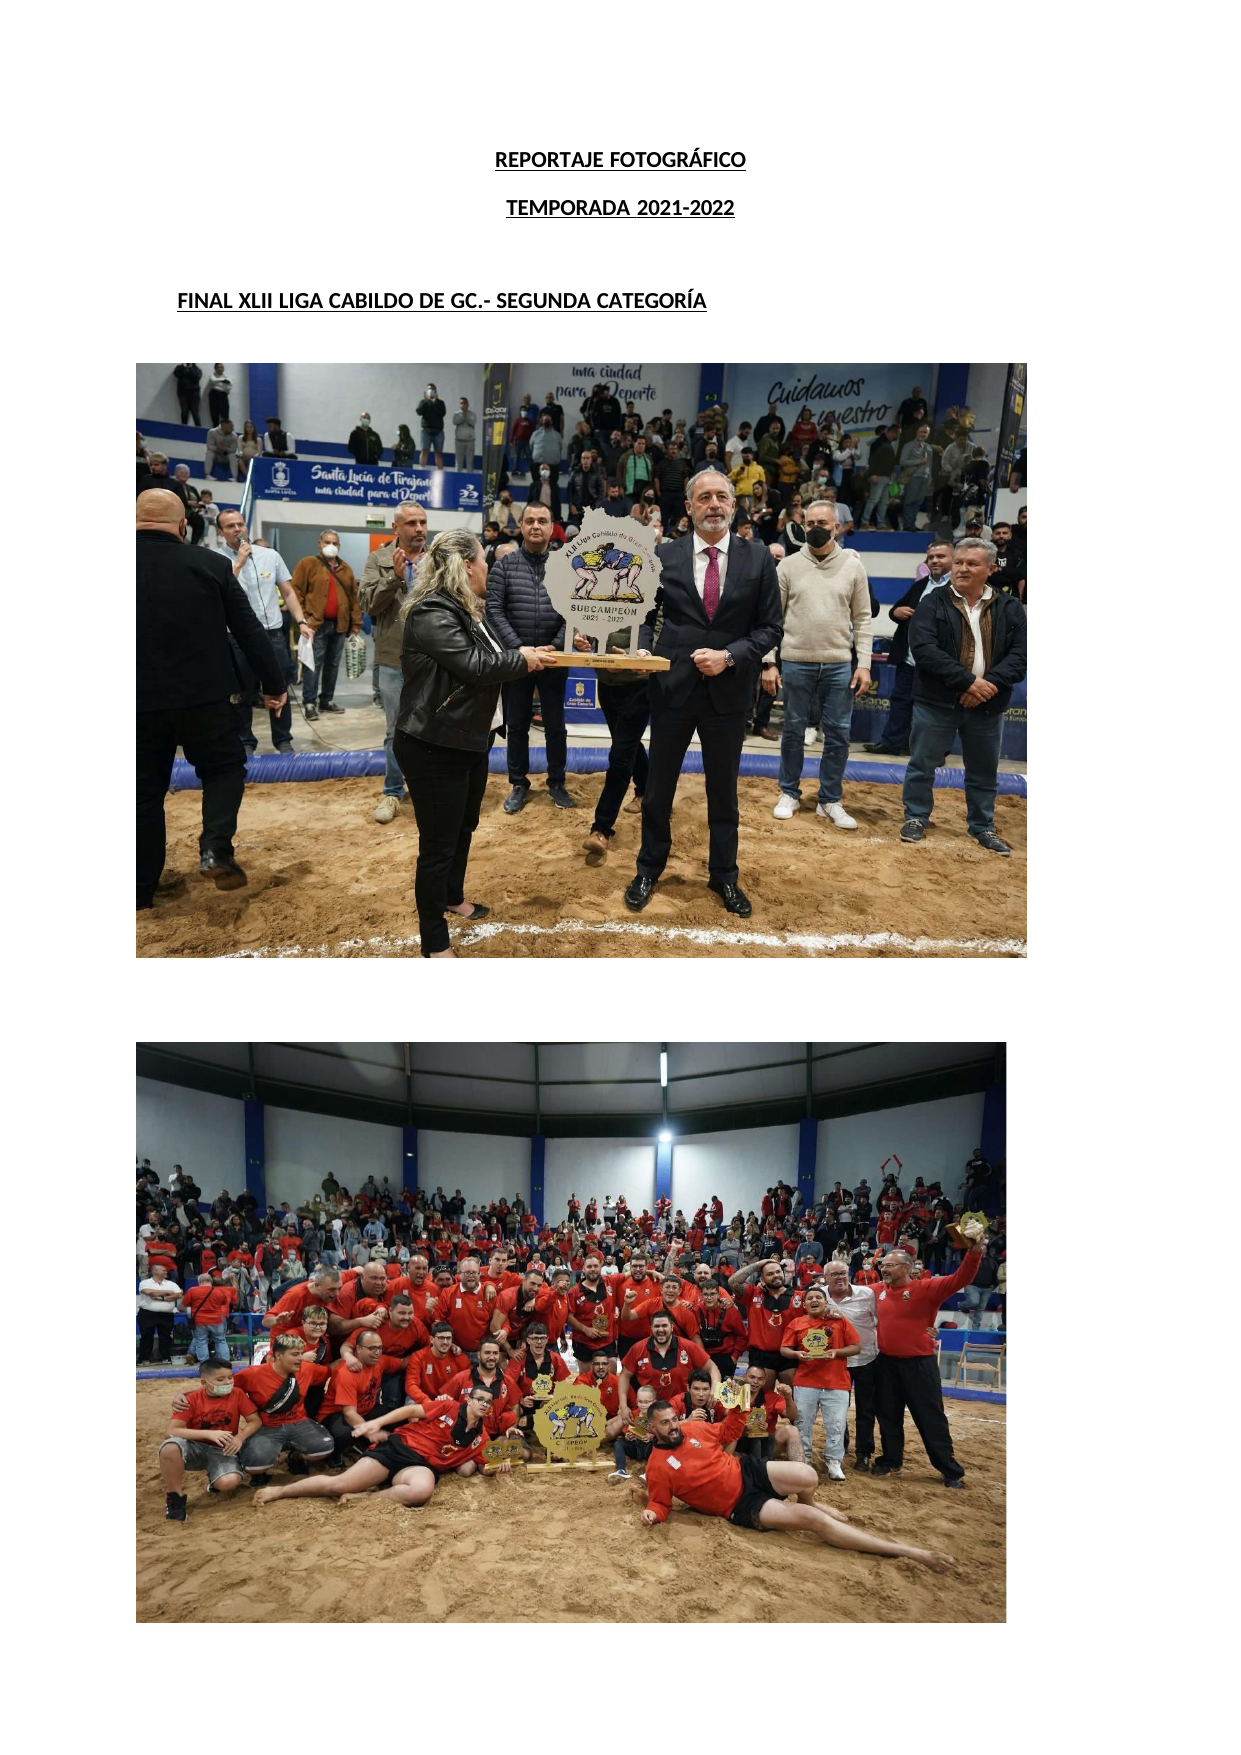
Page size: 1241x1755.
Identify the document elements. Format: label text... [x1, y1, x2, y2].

text TEMPORADA 2021-2022 [494, 193, 747, 221]
text REPORTAJE FOTOGRÁFICO [494, 146, 747, 173]
text FINAL XLII LIGA CABILDO DE GC.- SEGUNDA CATEGORÍA [177, 286, 1126, 314]
